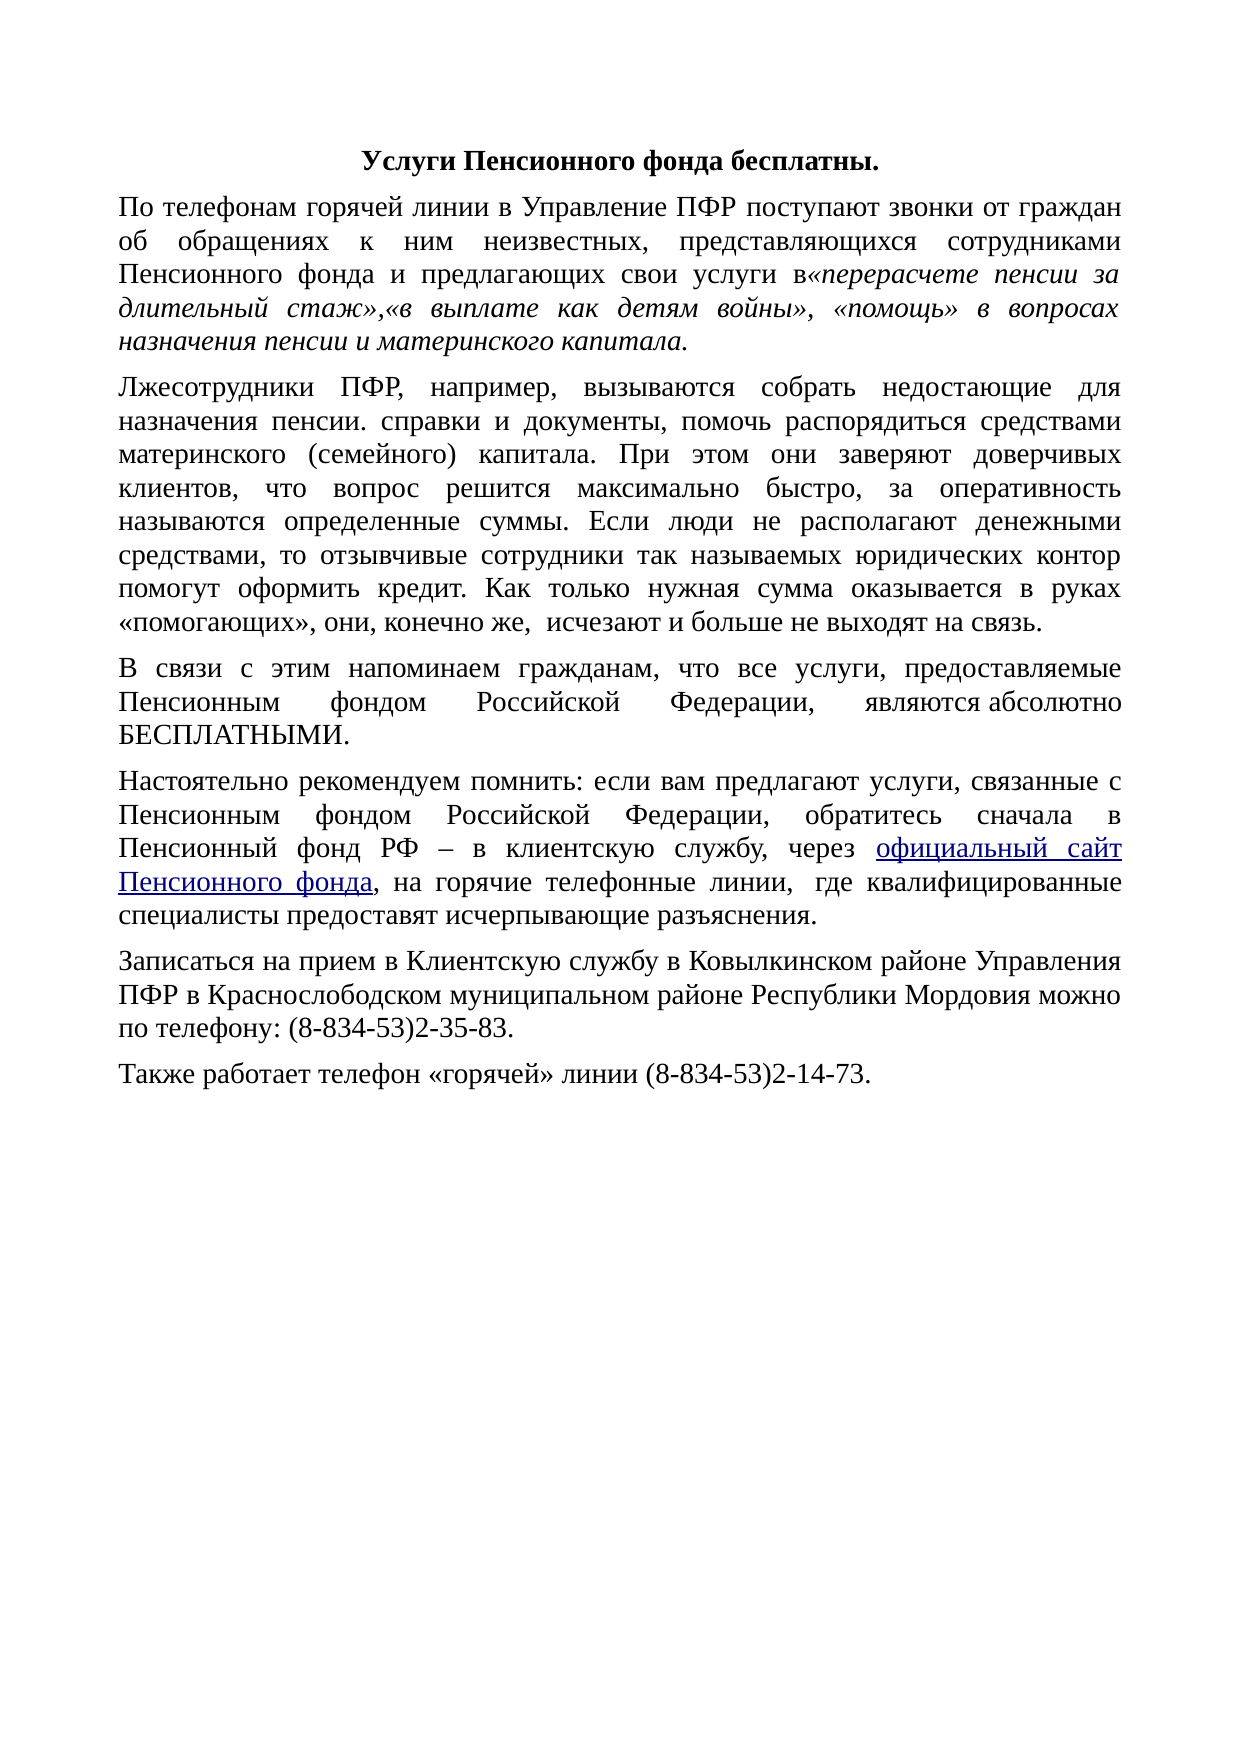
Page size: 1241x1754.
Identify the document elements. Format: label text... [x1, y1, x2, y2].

text По телефонам горячей линии в Управление ПФР поступают звонки от граждан об обращениях к ним неизвестных, представляющихся сотрудниками Пенсионного фонда и предлагающих свои услуги в«перерасчете пенсии за длительный стаж»,«в выплате как детям войны», «помощь» в вопросах назначения пенсии и материнского капитала. [118, 189, 1122, 357]
text Лжесотрудники ПФР, например, вызываются собрать недостающие для назначения пенсии. справки и документы, помочь распорядиться средствами материнского (семейного) капитала. При этом они заверяют доверчивых клиентов, что вопрос решится максимально быстро, за оперативность называются определенные суммы. Если люди не располагают денежными средствами, то отзывчивые сотрудники так называемых юридических контор помогут оформить кредит. Как только нужная сумма оказывается в руках «помогающих», они, конечно же, исчезают и больше не выходят на связь. [118, 369, 1122, 638]
text Записаться на прием в Клиентскую службу в Ковылкинском районе Управления ПФР в Краснослободском муниципальном районе Республики Мордовия можно по телефону: (8-834-53)2-35-83. [118, 943, 1122, 1044]
text Также работает телефон «горячей» линии (8-834-53)2-14-73. [118, 1057, 1122, 1090]
text В связи с этим напоминаем гражданам, что все услуги, предоставляемые Пенсионным фондом Российской Федерации, являются абсолютно БЕСПЛАТНЫМИ. [118, 650, 1122, 751]
subtitle Услуги Пенсионного фонда бесплатны. [118, 143, 1122, 177]
text Настоятельно рекомендуем помнить: если вам предлагают услуги, связанные с Пенсионным фондом Российской Федерации, обратитесь сначала в Пенсионный фонд РФ – в клиентскую службу, через официальный сайт Пенсионного фонда, на горячие телефонные линии, где квалифицированные специалисты предоставят исчерпывающие разъяснения. [118, 763, 1122, 931]
